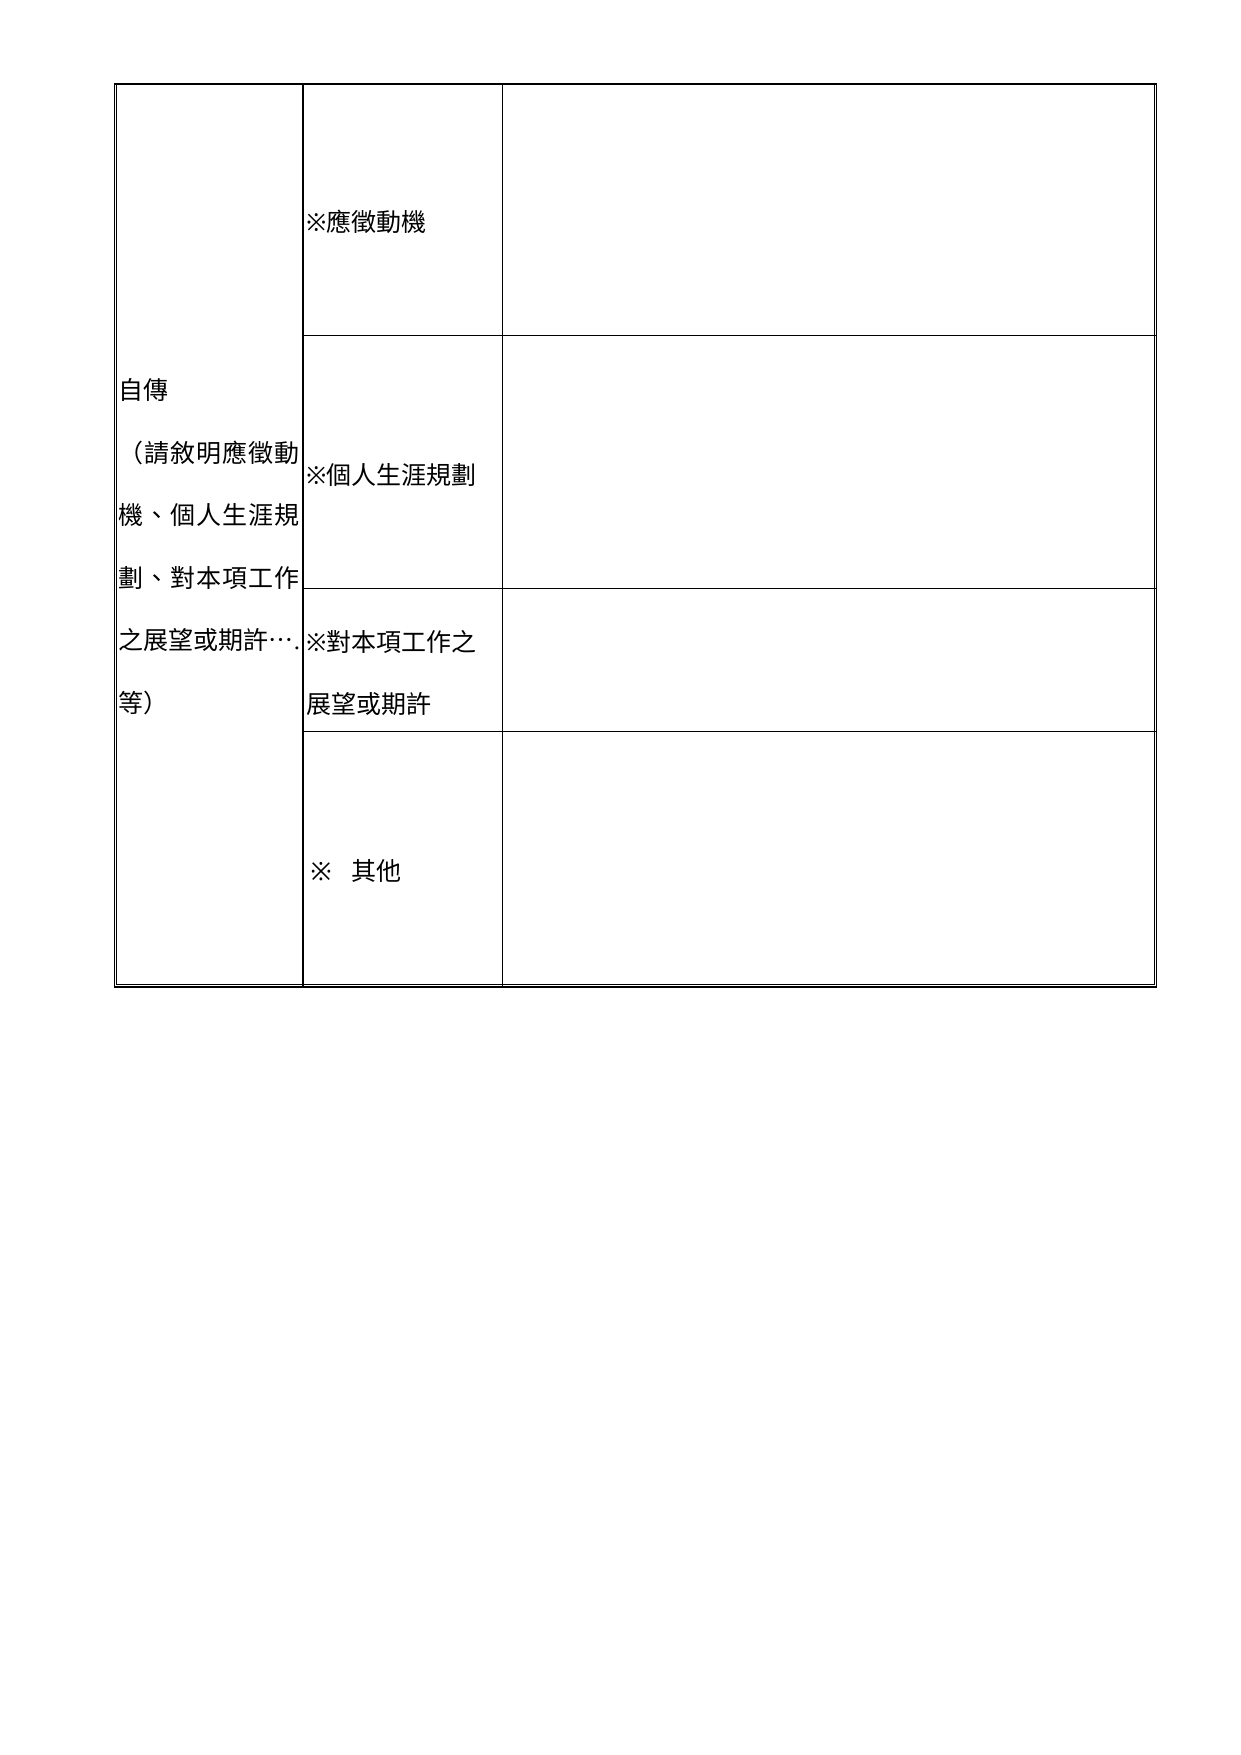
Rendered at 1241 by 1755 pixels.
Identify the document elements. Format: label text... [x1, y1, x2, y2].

table_cell ※個人生涯規劃 [304, 336, 502, 588]
table_cell [503, 85, 1154, 335]
table_cell ※應徵動機 [304, 85, 502, 335]
table_cell [503, 589, 1154, 731]
table_cell 自傳 （請敘明應徵動機、個人生涯規劃、對本項工作之展望或期許….等） [117, 85, 302, 984]
table_cell 其他 [304, 732, 502, 984]
table_cell [503, 732, 1154, 984]
table_cell [503, 336, 1154, 588]
table_cell ※對本項工作之 展望或期許 [304, 589, 502, 731]
